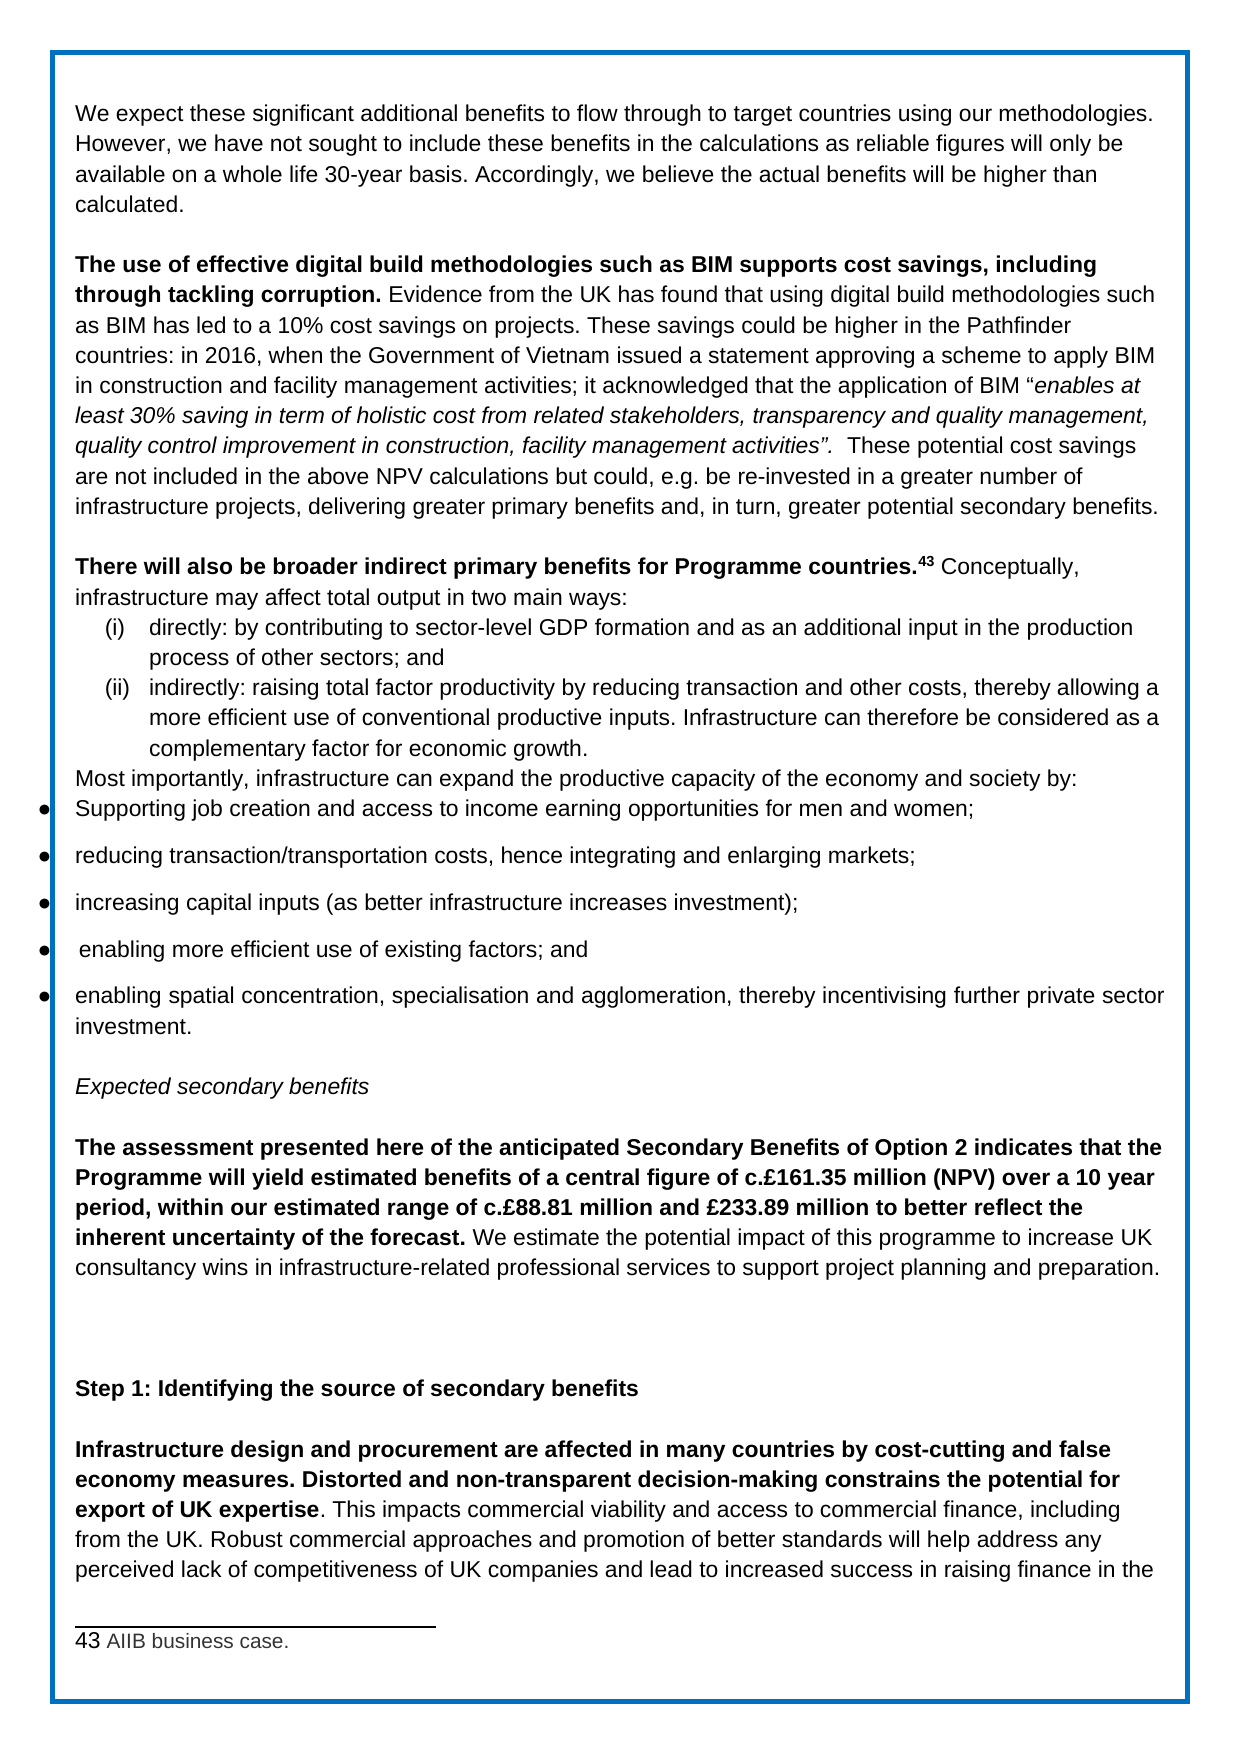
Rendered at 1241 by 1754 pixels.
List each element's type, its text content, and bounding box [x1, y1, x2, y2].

list enabling more efficient use of existing factors; and [55, 936, 1165, 962]
text Infrastructure design and procurement are affected in many countries by cost-cutting and false economy measures. Distorted and non-transparent decision-making constrains the potential for export of UK expertise. This impacts commercial viability and access to commercial finance, including from the UK. Robust commercial approaches and promotion of better standards will help address any perceived lack of competitiveness of UK companies and lead to increased success in raising finance in the [75, 1436, 1165, 1583]
text The use of effective digital build methodologies such as BIM supports cost savings, including through tackling corruption. Evidence from the UK has found that using digital build methodologies such as BIM has led to a 10% cost savings on projects. These savings could be higher in the Pathfinder countries: in 2016, when the Government of Vietnam issued a statement approving a scheme to apply BIM in construction and facility management activities; it acknowledged that the application of BIM “enables at least 30% saving in term of holistic cost from related stakeholders, transparency and quality management, quality control improvement in construction, facility management activities”. These potential cost savings are not included in the above NPV calculations but could, e.g. be re-invested in a greater number of infrastructure projects, delivering greater primary benefits and, in turn, greater potential secondary benefits. [75, 251, 1165, 519]
text The assessment presented here of the anticipated Secondary Benefits of Option 2 indicates that the Programme will yield estimated benefits of a central figure of c.£161.35 million (NPV) over a 10 year period, within our estimated range of c.£88.81 million and £233.89 million to better reflect the inherent uncertainty of the forecast. We estimate the potential impact of this programme to increase UK consultancy wins in infrastructure-related professional services to support project planning and preparation. [75, 1133, 1165, 1281]
text Step 1: Identifying the source of secondary benefits [75, 1375, 1165, 1401]
text AIIB business case. [75, 1627, 1165, 1654]
list increasing capital inputs (as better infrastructure increases investment); [55, 889, 1165, 915]
list reducing transaction/transportation costs, hence integrating and enlarging markets; [55, 842, 1165, 868]
text HMT’s Green Book orthodoxy suggests that properly developed projects using our business case development process and whole life methodologies are more likely to deliver lasting benefits and value for money over the life of the infrastructure (e.g. 30 years) than previous short term approaches. We expect these significant additional benefits to flow through to target countries using our methodologies. However, we have not sought to include these benefits in the calculations as reliable figures will only be available on a whole life 30-year basis. Accordingly, we believe the actual benefits will be higher than calculated. [75, 100, 1165, 217]
text Expected secondary benefits [75, 1073, 1165, 1099]
text There will also be broader indirect primary benefits for Programme countries. Conceptually, infrastructure may affect total output in two main ways: [75, 553, 1165, 610]
text (ii) indirectly: raising total factor productivity by reducing transaction and other costs, thereby allowing a more efficient use of conventional productive inputs. Infrastructure can therefore be considered as a complementary factor for economic growth. [104, 674, 1165, 761]
list Supporting job creation and access to income earning opportunities for men and women; [55, 795, 1165, 821]
text Most importantly, infrastructure can expand the productive capacity of the economy and society by: [75, 765, 1165, 791]
text (i) directly: by contributing to sector-level GDP formation and as an additional input in the production process of other sectors; and [104, 614, 1165, 670]
list enabling spatial concentration, specialisation and agglomeration, thereby incentivising further private sector investment. [55, 982, 1165, 1039]
